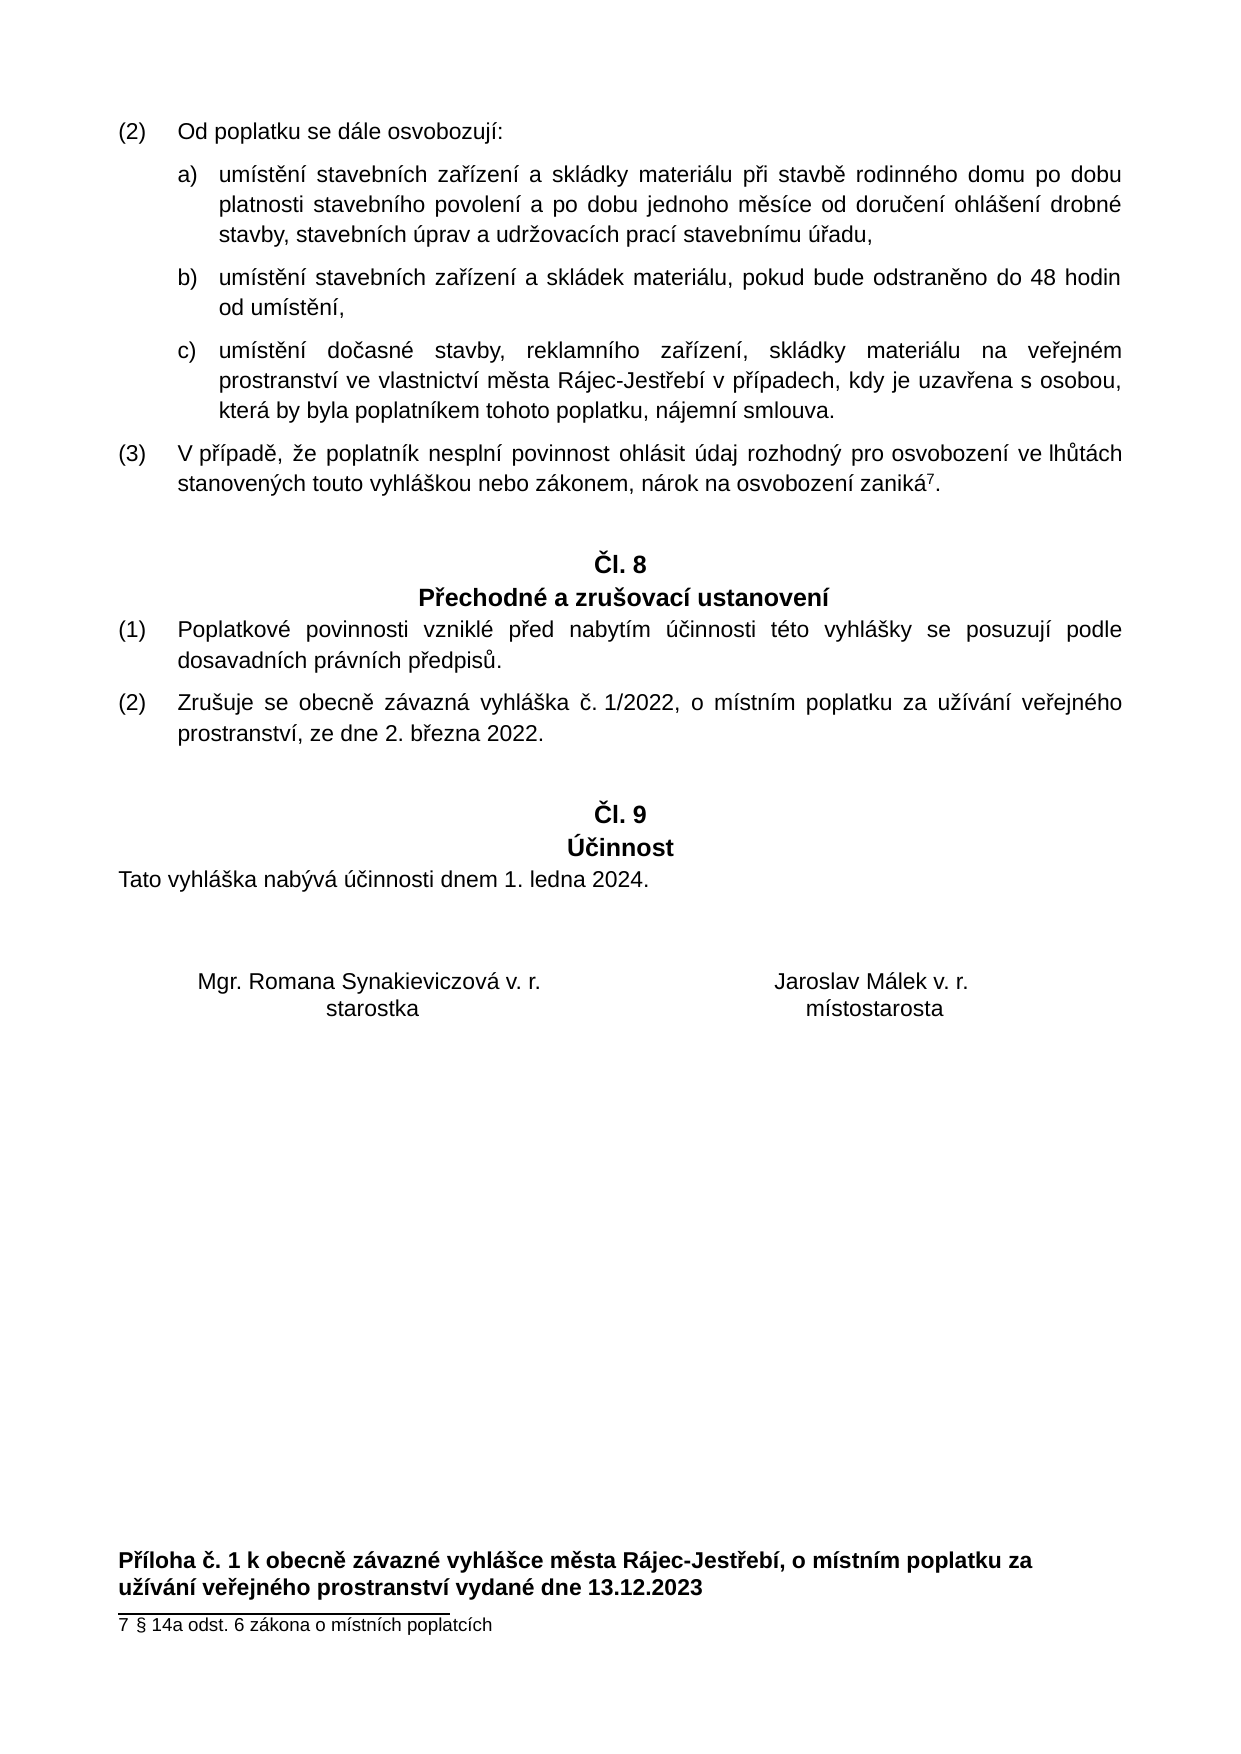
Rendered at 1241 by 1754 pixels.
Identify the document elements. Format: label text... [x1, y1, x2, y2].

list V případě, že poplatník nesplní povinnost ohlásit údaj rozhodný pro osvobození ve lhůtách stanovených touto vyhláškou nebo zákonem, nárok na osvobození zaniká. [118, 440, 1122, 497]
text Tato vyhláška nabývá účinnosti dnem 1. ledna 2024. [118, 866, 1122, 892]
text Příloha č. 1 k obecně závazné vyhlášce města Rájec-Jestřebí, o místním poplatku za [118, 1547, 1122, 1574]
table_header Mgr. Romana Synakieviczová v. r. starostka [118, 909, 620, 1027]
list umístění stavebních zařízení a skládek materiálu, pokud bude odstraněno do 48 hodin od umístění, [177, 264, 1122, 321]
list umístění stavebních zařízení a skládky materiálu při stavbě rodinného domu po dobu platnosti stavebního povolení a po dobu jednoho měsíce od doručení ohlášení drobné stavby, stavebních úprav a udržovacích prací stavebnímu úřadu, [177, 161, 1122, 248]
table_cell [118, 1027, 620, 1145]
list Zrušuje se obecně závazná vyhláška č. 1/2022, o místním poplatku za užívání veřejného prostranství, ze dne 2. března 2022. [118, 689, 1122, 746]
text užívání veřejného prostranství vydané dne 13.12.2023 [118, 1574, 1122, 1600]
list Poplatkové povinnosti vzniklé před nabytím účinnosti této vyhlášky se posuzují podle dosavadních právních předpisů. [118, 616, 1122, 673]
table_header Jaroslav Málek v. r. místostarosta [620, 909, 1122, 1027]
list umístění dočasné stavby, reklamního zařízení, skládky materiálu na veřejném prostranství ve vlastnictví města Rájec-Jestřebí v případech, kdy je uzavřena s osobou, která by byla poplatníkem tohoto poplatku, nájemní smlouva. [177, 337, 1122, 424]
subtitle Čl. 8 Přechodné a zrušovací ustanovení [118, 550, 1122, 612]
list Od poplatku se dále osvobozují: [118, 118, 1122, 144]
table_cell [620, 1027, 1122, 1145]
list § 14a odst. 6 zákona o místních poplatcích [118, 1614, 1122, 1635]
subtitle Čl. 9 Účinnost [118, 800, 1122, 862]
